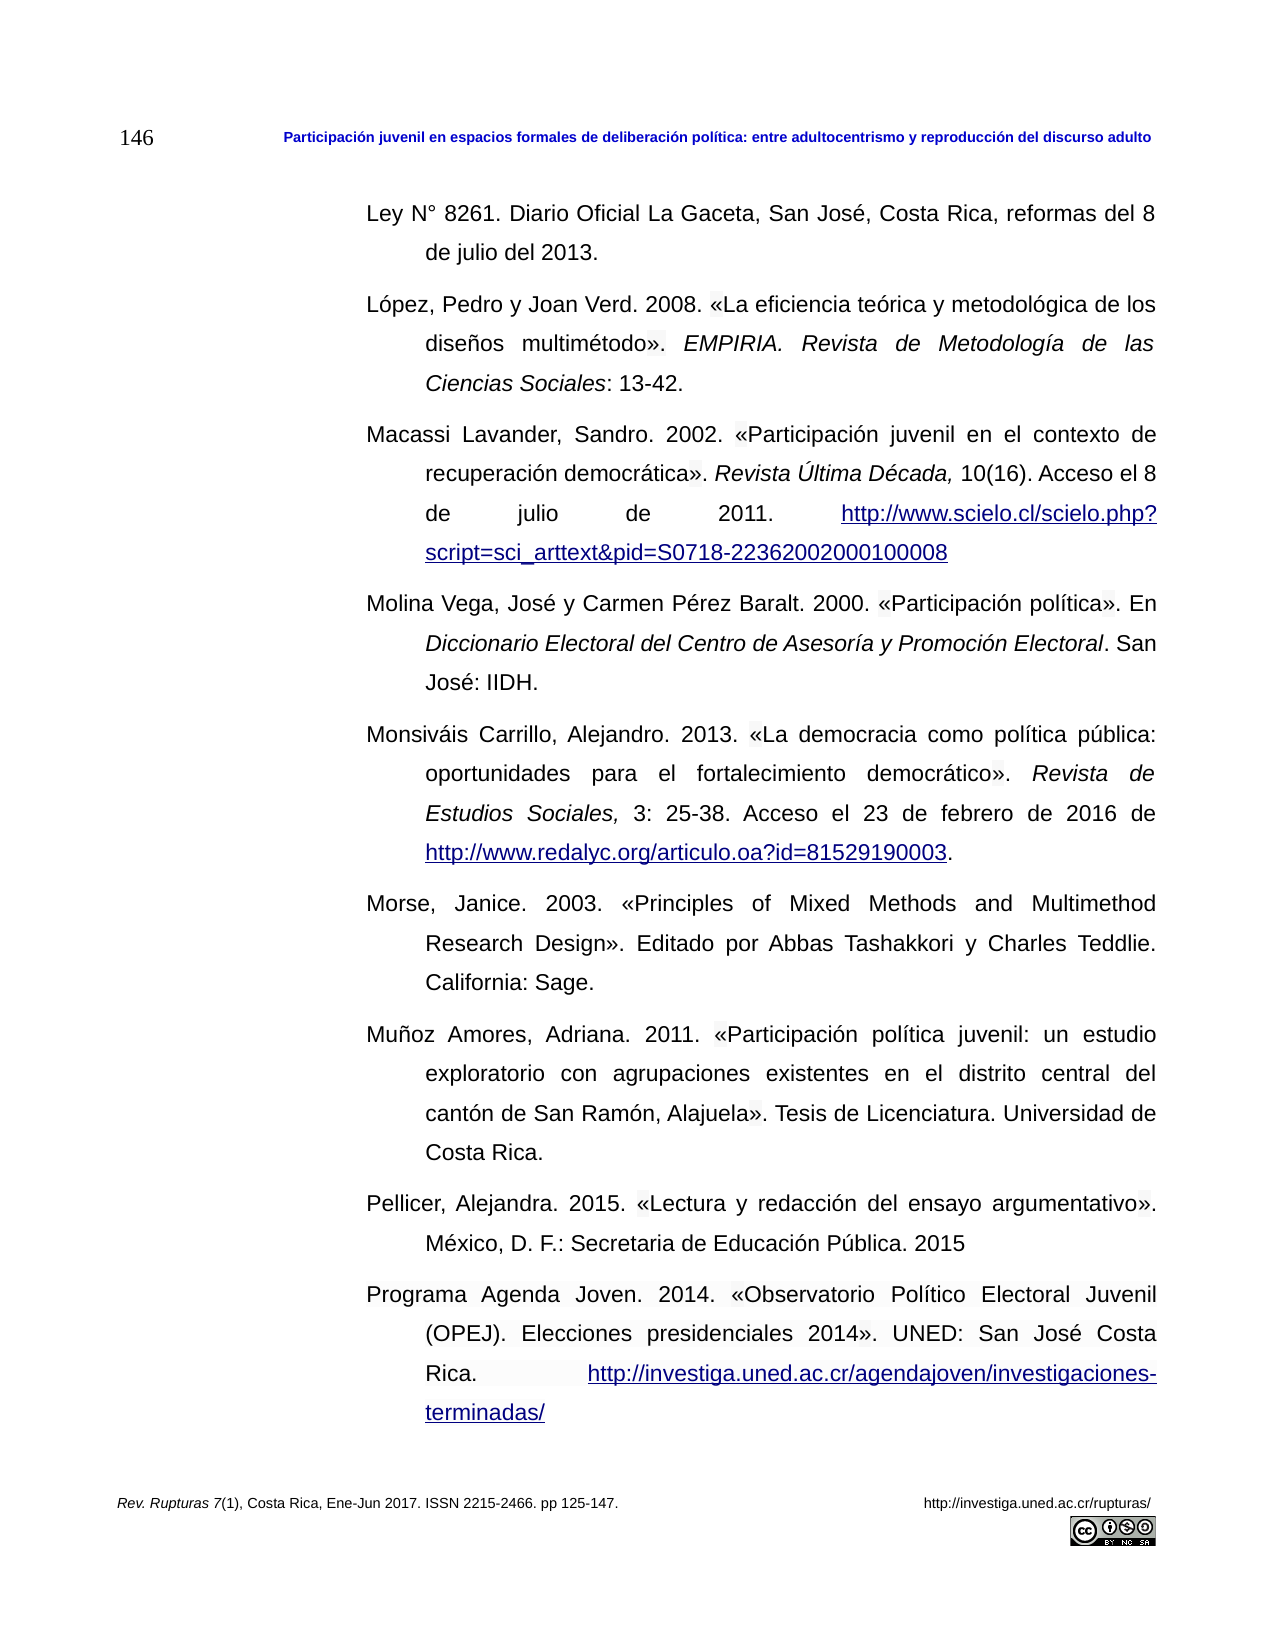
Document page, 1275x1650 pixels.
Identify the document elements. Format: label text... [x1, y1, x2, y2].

text Molina Vega, José y Carmen Pérez Baralt. 2000. «Participación política». En Diccionario Electoral del Centro de Asesoría y Promoción Electoral. San José: IIDH. [366, 590, 1157, 696]
text Pellicer, Alejandra. 2015. «Lectura y redacción del ensayo argumentativo». México, D. F.: Secretaria de Educación Pública. 2015 [366, 1190, 1157, 1256]
text Macassi Lavander, Sandro. 2002. «Participación juvenil en el contexto de recuperación democrática». Revista Última Década, 10(16). Acceso el 8 de julio de 2011. http://www.scielo.cl/scielo.php?script=sci_arttext&pid=S0718-22362002000100008 [366, 421, 1157, 566]
text Ley N° 8261. Diario Oficial La Gaceta, San José, Costa Rica, reformas del 8 de julio del 2013. [366, 200, 1157, 266]
text Muñoz Amores, Adriana. 2011. «Participación política juvenil: un estudio exploratorio con agrupaciones existentes en el distrito central del cantón de San Ramón, Alajuela». Tesis de Licenciatura. Universidad de Costa Rica. [366, 1021, 1157, 1165]
picture [1070, 1516, 1156, 1546]
text Monsiváis Carrillo, Alejandro. 2013. «La democracia como política pública: oportunidades para el fortalecimiento democrático». Revista de Estudios Sociales, 3: 25-38. Acceso el 23 de febrero de 2016 de http://www.redalyc.org/articulo.oa?id=81529190003. [366, 721, 1157, 865]
text López, Pedro y Joan Verd. 2008. «La eficiencia teórica y metodológica de los diseños multimétodo». EMPIRIA. Revista de Metodología de las Ciencias Sociales: 13-42. [366, 291, 1157, 396]
text Morse, Janice. 2003. «Principles of Mixed Methods and Multimethod Research Design». Editado por Abbas Tashakkori y Charles Teddlie. California: Sage. [366, 890, 1157, 996]
text Programa Agenda Joven. 2014. «Observatorio Político Electoral Juvenil (OPEJ). Elecciones presidenciales 2014». UNED: San José Costa Rica. http://investiga.uned.ac.cr/agendajoven/investigaciones-terminadas/ [366, 1281, 1157, 1426]
